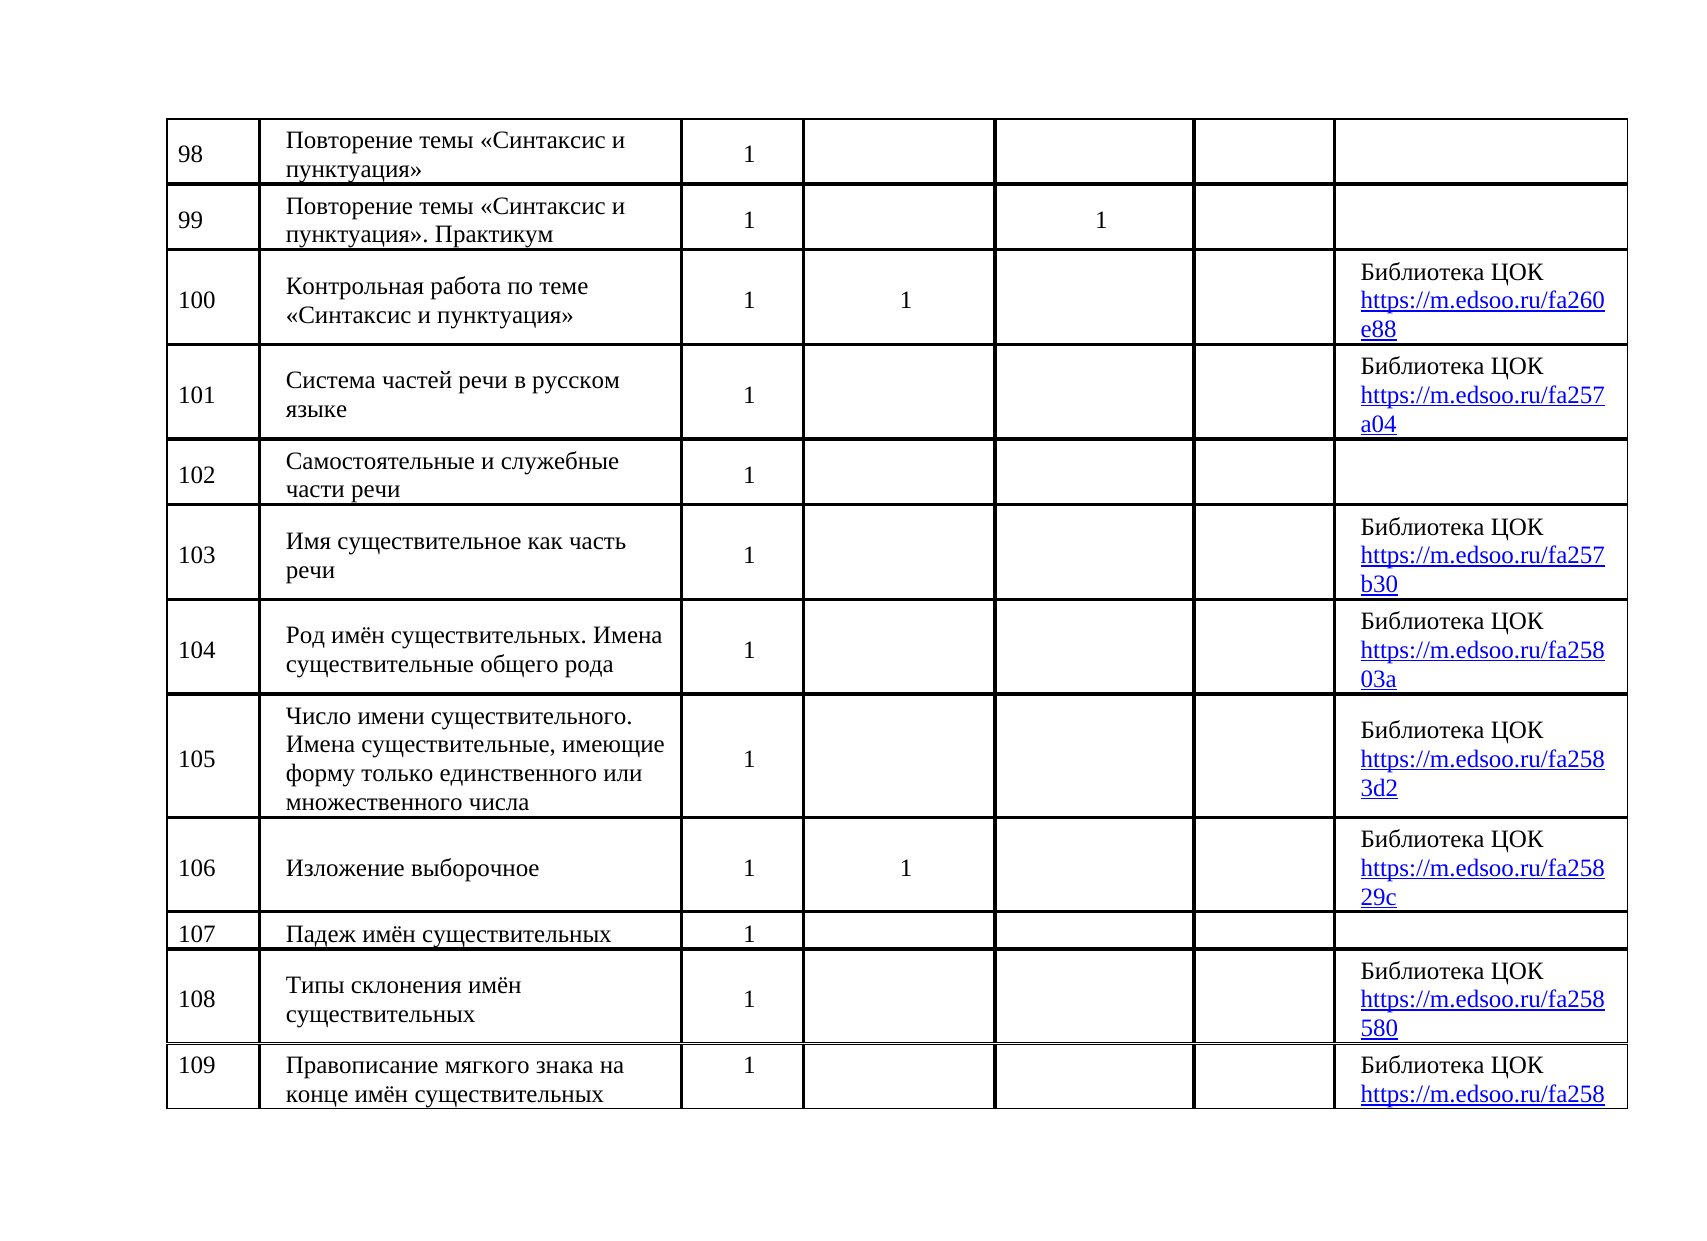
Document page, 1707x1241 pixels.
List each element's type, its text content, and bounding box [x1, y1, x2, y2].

table_cell [997, 441, 1192, 503]
table_cell [997, 346, 1192, 437]
table_cell Имя существительное как часть речи [261, 506, 680, 598]
table_cell [1196, 696, 1333, 816]
table_cell [1196, 601, 1333, 692]
table_cell [805, 1045, 993, 1108]
table_cell [1336, 120, 1627, 182]
table_cell [1336, 186, 1627, 248]
table_cell 1 [683, 696, 802, 816]
table_cell [1336, 441, 1627, 503]
table_cell 103 [168, 506, 258, 598]
table_cell Библиотека ЦОК https://m.edsoo.ru/fa258580 [1336, 951, 1627, 1042]
table_cell [1196, 1045, 1333, 1108]
table_cell Правописание мягкого знака на конце имён существительных [261, 1045, 680, 1108]
table_cell [997, 696, 1192, 816]
table_cell 1 [683, 186, 802, 248]
table_cell [805, 913, 993, 947]
table_cell Повторение темы «Синтаксис и пунктуация» [261, 120, 680, 182]
table_cell [1196, 951, 1333, 1042]
table_cell [997, 601, 1192, 692]
table_cell 1 [683, 951, 802, 1042]
table_cell Библиотека ЦОК https://m.edsoo.ru/fa258 [1336, 1045, 1627, 1108]
table_cell 1 [805, 251, 993, 343]
table_cell Контрольная работа по теме «Синтаксис и пунктуация» [261, 251, 680, 343]
table_cell [1196, 186, 1333, 248]
table_cell [805, 696, 993, 816]
table_cell [1196, 819, 1333, 910]
table_cell 99 [168, 186, 258, 248]
table_cell 101 [168, 346, 258, 437]
table_cell 1 [683, 819, 802, 910]
table_cell Род имён существительных. Имена существительные общего рода [261, 601, 680, 692]
table_cell 100 [168, 251, 258, 343]
table_cell Библиотека ЦОК https://m.edsoo.ru/fa2583d2 [1336, 696, 1627, 816]
table_cell [805, 441, 993, 503]
table_cell Библиотека ЦОК https://m.edsoo.ru/fa25803a [1336, 601, 1627, 692]
table_cell 1 [683, 441, 802, 503]
table_cell [997, 819, 1192, 910]
table_cell 109 [168, 1045, 258, 1108]
table_cell [1196, 913, 1333, 947]
table_cell 1 [683, 913, 802, 947]
table_cell Библиотека ЦОК https://m.edsoo.ru/fa25829c [1336, 819, 1627, 910]
table_cell 1 [683, 1045, 802, 1108]
table_cell [805, 506, 993, 598]
table_cell 1 [683, 346, 802, 437]
table_cell Число имени существительного. Имена существительные, имеющие форму только единственного или множественного числа [261, 696, 680, 816]
table_cell [997, 1045, 1192, 1108]
table_cell Типы склонения имён существительных [261, 951, 680, 1042]
table_cell [805, 186, 993, 248]
table_cell [1196, 346, 1333, 437]
table_cell 1 [683, 506, 802, 598]
table_cell Система частей речи в русском языке [261, 346, 680, 437]
table_cell [805, 601, 993, 692]
table_cell [805, 346, 993, 437]
table_cell 1 [805, 819, 993, 910]
table_cell 1 [997, 186, 1192, 248]
table_cell [997, 120, 1192, 182]
table_cell [805, 120, 993, 182]
table_cell 106 [168, 819, 258, 910]
table_cell [1196, 506, 1333, 598]
table_cell [997, 913, 1192, 947]
table_cell 102 [168, 441, 258, 503]
table_cell [1196, 441, 1333, 503]
table_cell 104 [168, 601, 258, 692]
table_cell [805, 951, 993, 1042]
table_cell Падеж имён существительных [261, 913, 680, 947]
table_cell Изложение выборочное [261, 819, 680, 910]
table_cell Повторение темы «Синтаксис и пунктуация». Практикум [261, 186, 680, 248]
table_cell [997, 951, 1192, 1042]
table_cell 107 [168, 913, 258, 947]
table_cell [1336, 913, 1627, 947]
table_cell Самостоятельные и служебные части речи [261, 441, 680, 503]
table_cell 1 [683, 601, 802, 692]
table_cell Библиотека ЦОК https://m.edsoo.ru/fa257a04 [1336, 346, 1627, 437]
table_cell Библиотека ЦОК https://m.edsoo.ru/fa257b30 [1336, 506, 1627, 598]
table_cell [1196, 120, 1333, 182]
table_cell [997, 506, 1192, 598]
table_cell 1 [683, 251, 802, 343]
table_cell 98 [168, 120, 258, 182]
table_cell [1196, 251, 1333, 343]
table_cell 108 [168, 951, 258, 1042]
table_cell Библиотека ЦОК https://m.edsoo.ru/fa260e88 [1336, 251, 1627, 343]
table_cell [997, 251, 1192, 343]
table_cell 1 [683, 120, 802, 182]
table_cell 105 [168, 696, 258, 816]
